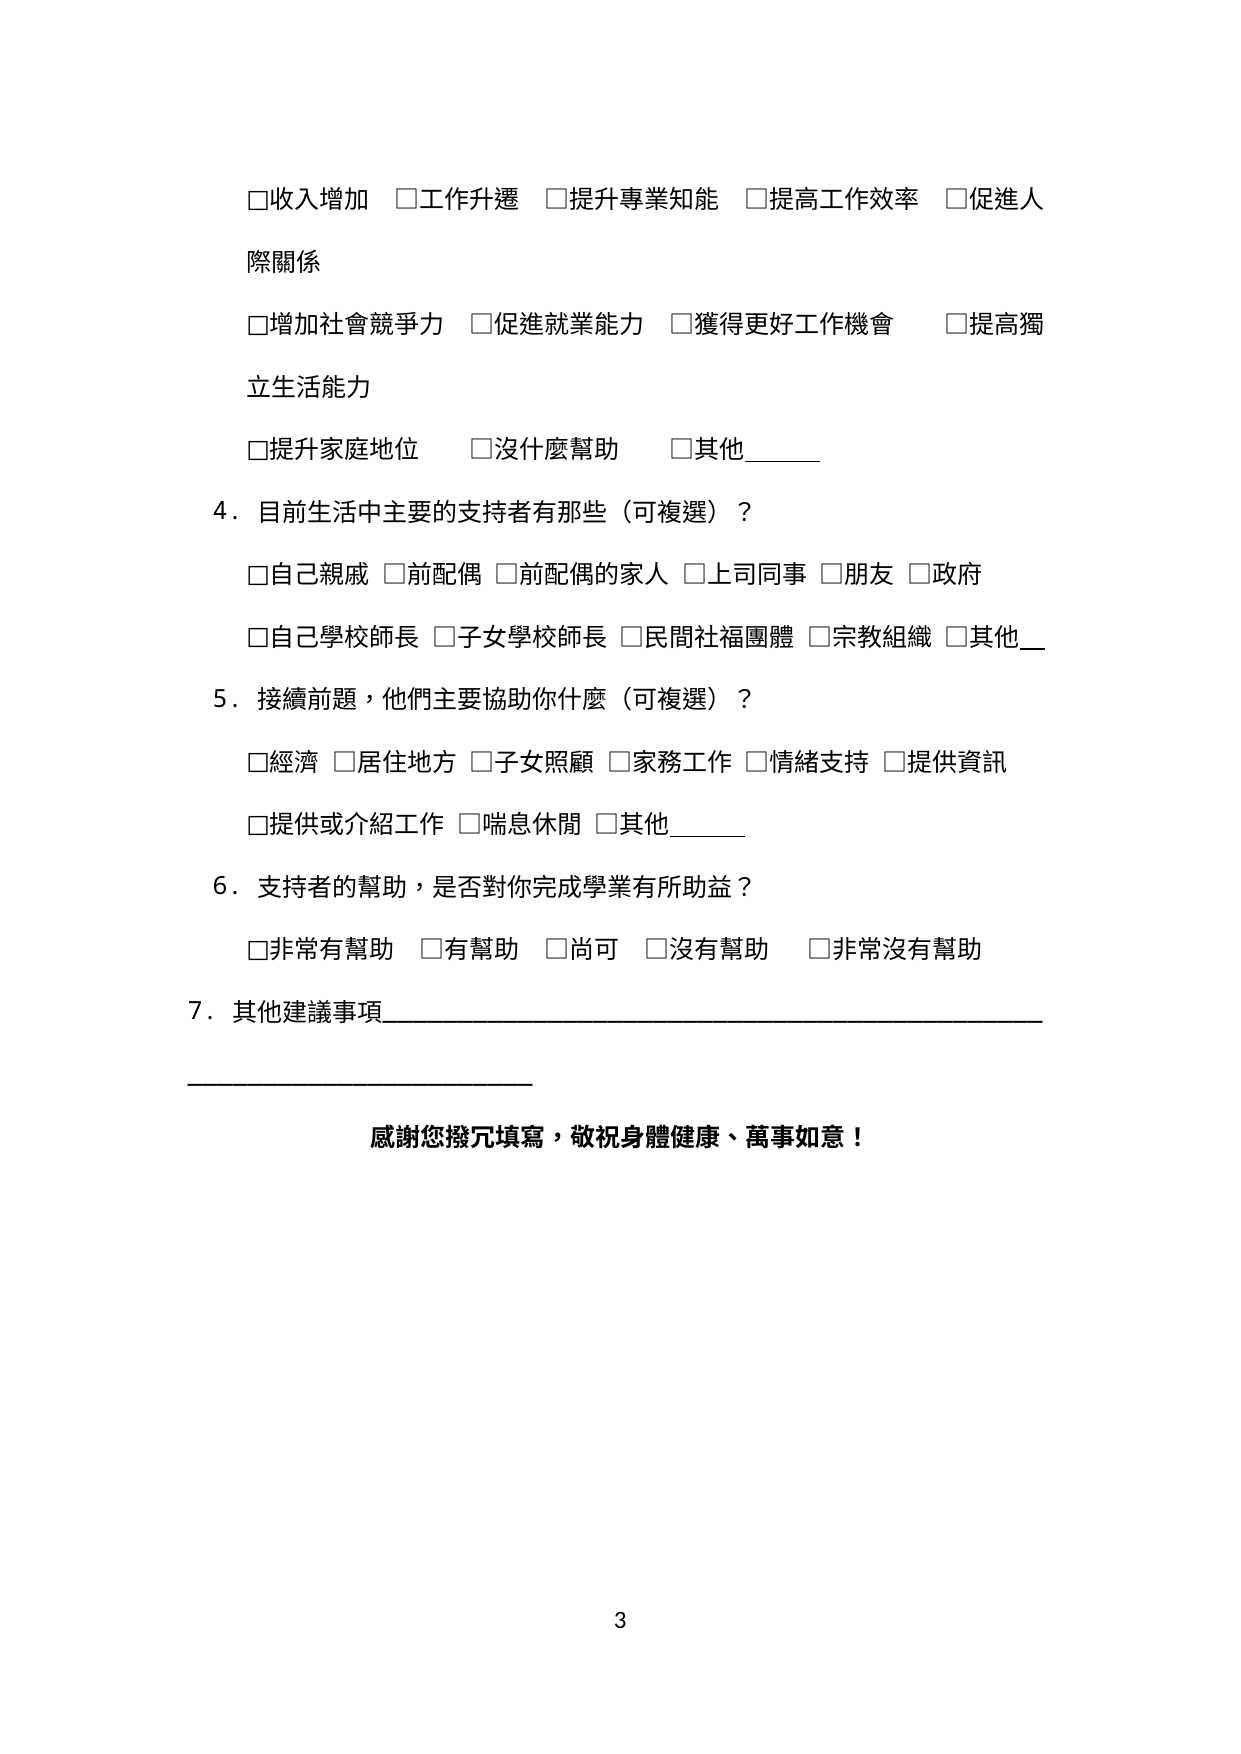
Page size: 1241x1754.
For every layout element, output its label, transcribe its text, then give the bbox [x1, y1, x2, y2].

text 感謝您撥冗填寫，敬祝身體健康、萬事如意！ [187, 1093, 1053, 1156]
text □自己親戚 □前配偶 □前配偶的家人 □上司同事 □朋友 □政府 [246, 531, 1053, 593]
text □經濟 □居住地方 □子女照顧 □家務工作 □情緒支持 □提供資訊 [246, 718, 1053, 781]
text □增加社會競爭力 □促進就業能力 □獲得更好工作機會 □提高獨立生活能力 [246, 281, 1053, 406]
text □提升家庭地位 □沒什麼幫助 □其他 [246, 406, 1053, 468]
text □非常有幫助 □有幫助 □尚可 □沒有幫助 □非常沒有幫助 [246, 906, 1053, 968]
text 5. 接續前題，他們主要協助你什麼（可複選）？ [187, 656, 1053, 718]
text □收入增加 □工作升遷 □提升專業知能 □提高工作效率 □促進人際關係 [246, 156, 1053, 281]
text 7. 其他建議事項___________________________________________________________________ [187, 968, 1053, 1093]
text 4. 目前生活中主要的支持者有那些（可複選）？ [187, 468, 1053, 531]
text □自己學校師長 □子女學校師長 □民間社福團體 □宗教組織 □其他 [246, 593, 1053, 656]
text □提供或介紹工作 □喘息休閒 □其他 [246, 781, 1053, 843]
text 6. 支持者的幫助，是否對你完成學業有所助益？ [187, 843, 1053, 906]
